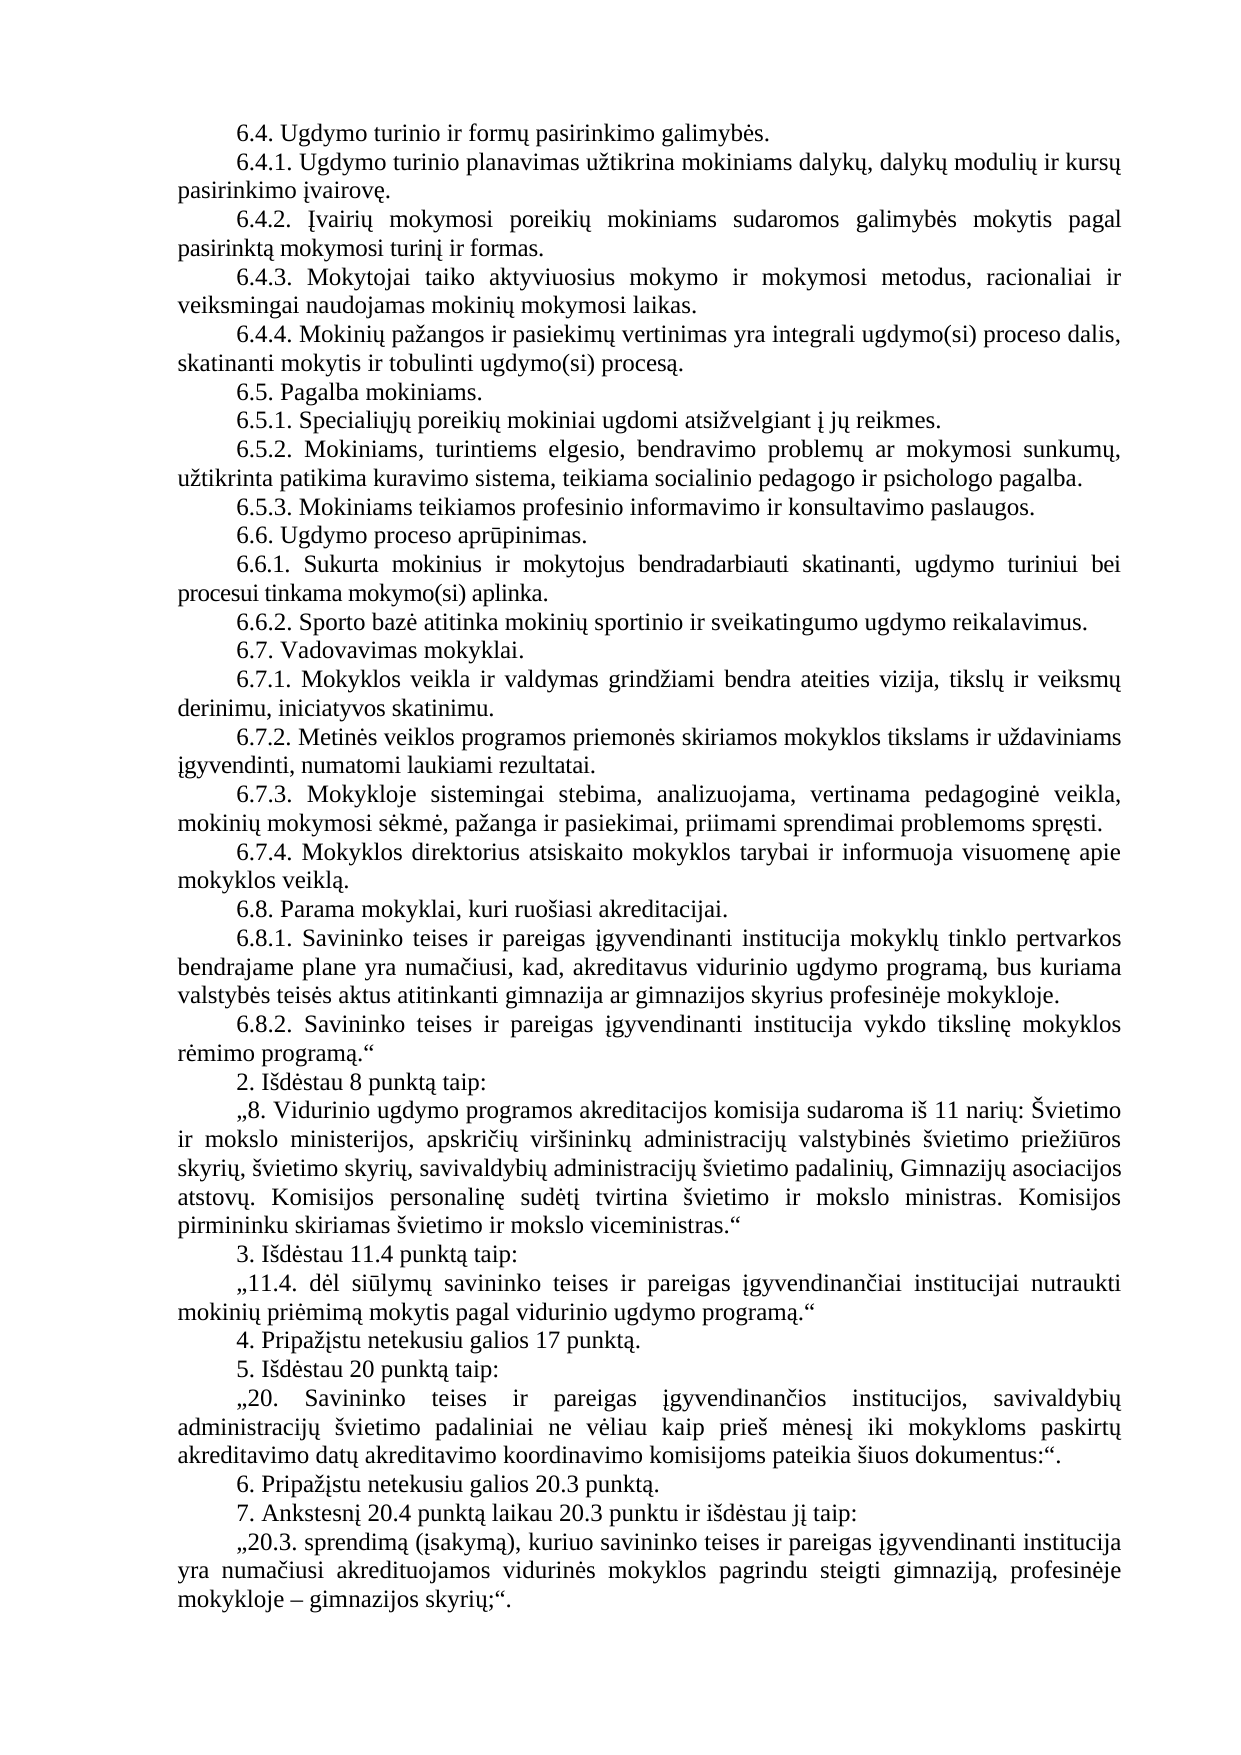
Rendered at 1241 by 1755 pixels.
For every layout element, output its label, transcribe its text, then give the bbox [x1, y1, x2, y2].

text 4. Pripažįstu netekusiu galios 17 punktą. [177, 1326, 1122, 1354]
text 6.4.1. Ugdymo turinio planavimas užtikrina mokiniams dalykų, dalykų modulių ir kursų pasirinkimo įvairovę. [177, 147, 1122, 204]
text 6.7. Vadovavimas mokyklai. [177, 636, 1122, 664]
text 5. Išdėstau 20 punktą taip: [177, 1354, 1122, 1383]
text 6.6.2. Sporto bazė atitinka mokinių sportinio ir sveikatingumo ugdymo reikalavimus. [177, 607, 1122, 636]
text „11.4. dėl siūlymų savininko teises ir pareigas įgyvendinančiai institucijai nutraukti mokinių priėmimą mokytis pagal vidurinio ugdymo programą.“ [177, 1268, 1122, 1326]
text 6.8.1. Savininko teises ir pareigas įgyvendinanti institucija mokyklų tinklo pertvarkos bendrajame plane yra numačiusi, kad, akreditavus vidurinio ugdymo programą, bus kuriama valstybės teisės aktus atitinkanti gimnazija ar gimnazijos skyrius profesinėje mokykloje. [177, 923, 1122, 1009]
text „20. Savininko teises ir pareigas įgyvendinančios institucijos, savivaldybių administracijų švietimo padaliniai ne vėliau kaip prieš mėnesį iki mokykloms paskirtų akreditavimo datų akreditavimo koordinavimo komisijoms pateikia šiuos dokumentus:“. [177, 1383, 1122, 1469]
text 6.4.3. Mokytojai taiko aktyviuosius mokymo ir mokymosi metodus, racionaliai ir veiksmingai naudojamas mokinių mokymosi laikas. [177, 262, 1122, 319]
text 6.5.3. Mokiniams teikiamos profesinio informavimo ir konsultavimo paslaugos. [177, 492, 1122, 521]
text 7. Ankstesnį 20.4 punktą laikau 20.3 punktu ir išdėstau jį taip: [177, 1498, 1122, 1527]
text 2. Išdėstau 8 punktą taip: [177, 1067, 1122, 1096]
text 6.7.2. Metinės veiklos programos priemonės skiriamos mokyklos tikslams ir uždaviniams įgyvendinti, numatomi laukiami rezultatai. [177, 722, 1122, 779]
text „8. Vidurinio ugdymo programos akreditacijos komisija sudaroma iš 11 narių: Švietimo ir mokslo ministerijos, apskričių viršininkų administracijų valstybinės švietimo priežiūros skyrių, švietimo skyrių, savivaldybių administracijų švietimo padalinių, Gimnazijų asociacijos atstovų. Komisijos personalinę sudėtį tvirtina švietimo ir mokslo ministras. Komisijos pirmininku skiriamas švietimo ir mokslo viceministras.“ [177, 1096, 1122, 1239]
text 6.7.3. Mokykloje sistemingai stebima, analizuojama, vertinama pedagoginė veikla, mokinių mokymosi sėkmė, pažanga ir pasiekimai, priimami sprendimai problemoms spręsti. [177, 779, 1122, 837]
text 6.4. Ugdymo turinio ir formų pasirinkimo galimybės. [177, 118, 1122, 147]
text 6.7.4. Mokyklos direktorius atsiskaito mokyklos tarybai ir informuoja visuomenę apie mokyklos veiklą. [177, 837, 1122, 894]
text 6. Pripažįstu netekusiu galios 20.3 punktą. [177, 1469, 1122, 1498]
text 6.7.1. Mokyklos veikla ir valdymas grindžiami bendra ateities vizija, tikslų ir veiksmų derinimu, iniciatyvos skatinimu. [177, 664, 1122, 722]
text 6.8. Parama mokyklai, kuri ruošiasi akreditacijai. [177, 894, 1122, 923]
text 6.4.2. Įvairių mokymosi poreikių mokiniams sudaromos galimybės mokytis pagal pasirinktą mokymosi turinį ir formas. [177, 204, 1122, 262]
text „20.3. sprendimą (įsakymą), kuriuo savininko teises ir pareigas įgyvendinanti institucija yra numačiusi akredituojamos vidurinės mokyklos pagrindu steigti gimnaziją, profesinėje mokykloje – gimnazijos skyrių;“. [177, 1527, 1122, 1613]
text 6.5.1. Specialiųjų poreikių mokiniai ugdomi atsižvelgiant į jų reikmes. [177, 406, 1122, 434]
text 6.5. Pagalba mokiniams. [177, 377, 1122, 406]
text 6.8.2. Savininko teises ir pareigas įgyvendinanti institucija vykdo tikslinę mokyklos rėmimo programą.“ [177, 1009, 1122, 1067]
text 6.5.2. Mokiniams, turintiems elgesio, bendravimo problemų ar mokymosi sunkumų, užtikrinta patikima kuravimo sistema, teikiama socialinio pedagogo ir psichologo pagalba. [177, 434, 1122, 492]
text 6.6.1. Sukurta mokinius ir mokytojus bendradarbiauti skatinanti, ugdymo turiniui bei procesui tinkama mokymo(si) aplinka. [177, 549, 1122, 607]
text 6.4.4. Mokinių pažangos ir pasiekimų vertinimas yra integrali ugdymo(si) proceso dalis, skatinanti mokytis ir tobulinti ugdymo(si) procesą. [177, 319, 1122, 377]
text 3. Išdėstau 11.4 punktą taip: [177, 1239, 1122, 1268]
text 6.6. Ugdymo proceso aprūpinimas. [177, 521, 1122, 549]
